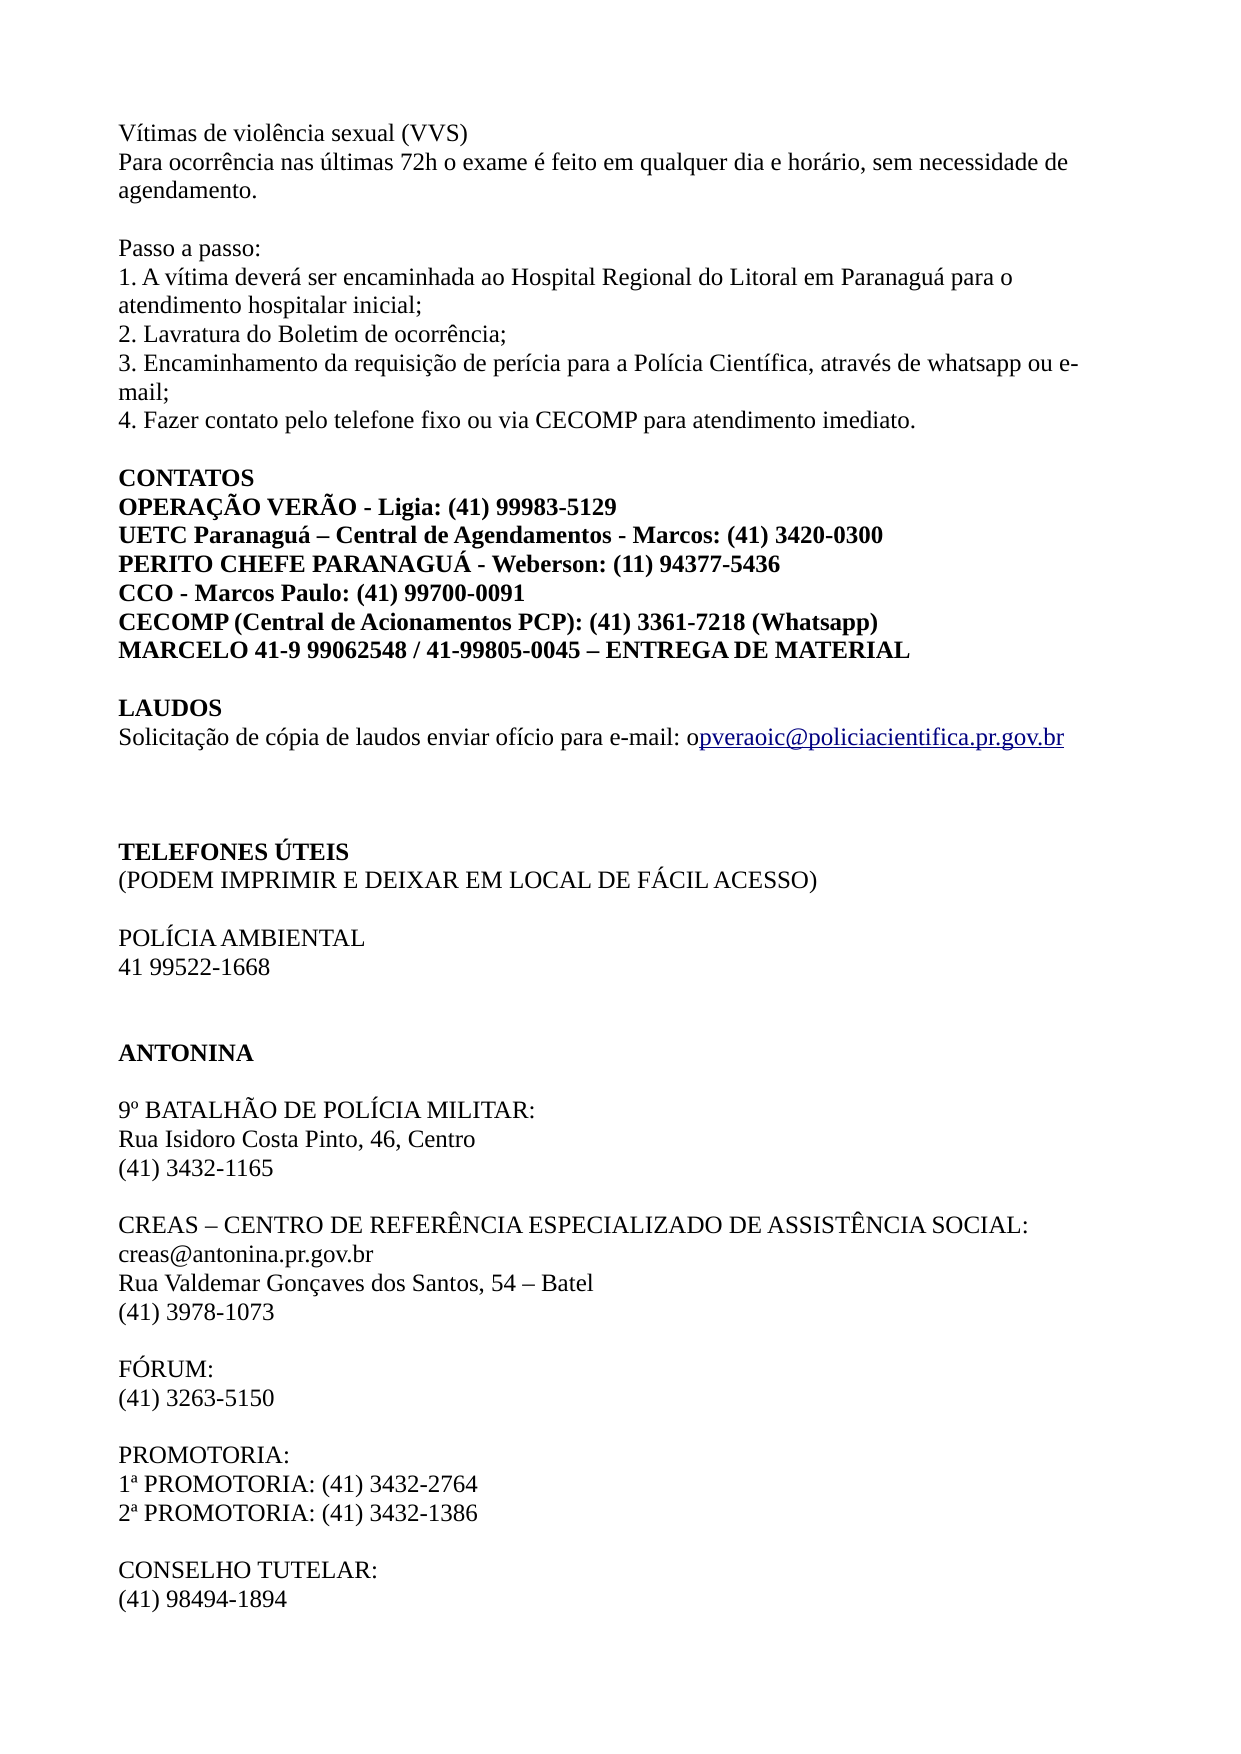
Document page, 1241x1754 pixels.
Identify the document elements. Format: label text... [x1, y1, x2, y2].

text PROMOTORIA: [118, 1441, 1122, 1469]
text Para ocorrência nas últimas 72h o exame é feito em qualquer dia e horário, sem necessidade de agendamento. [118, 147, 1122, 204]
text CECOMP (Central de Acionamentos PCP): (41) 3361-7218 (Whatsapp) [118, 607, 1122, 636]
text 4. Fazer contato pelo telefone fixo ou via CECOMP para atendimento imediato. [118, 406, 1122, 434]
text CREAS – CENTRO DE REFERÊNCIA ESPECIALIZADO DE ASSISTÊNCIA SOCIAL: [118, 1211, 1122, 1239]
text CCO - Marcos Paulo: (41) 99700-0091 [118, 578, 1122, 607]
text Rua Valdemar Gonçaves dos Santos, 54 – Batel [118, 1268, 1122, 1297]
text 9º BATALHÃO DE POLÍCIA MILITAR: [118, 1096, 1122, 1124]
text 1. A vítima deverá ser encaminhada ao Hospital Regional do Litoral em Paranaguá para o atendimento hospitalar inicial; [118, 262, 1122, 319]
text (41) 3432-1165 [118, 1153, 1122, 1182]
text PERITO CHEFE PARANAGUÁ - Weberson: (11) 94377-5436 [118, 549, 1122, 578]
text Vítimas de violência sexual (VVS) [118, 118, 1122, 147]
text 3. Encaminhamento da requisição de perícia para a Polícia Científica, através de whatsapp ou e-mail; [118, 348, 1122, 406]
text (41) 98494-1894 [118, 1584, 1122, 1613]
text 1ª PROMOTORIA: (41) 3432-2764 [118, 1469, 1122, 1498]
text 2. Lavratura do Boletim de ocorrência; [118, 319, 1122, 348]
text (41) 3263-5150 [118, 1383, 1122, 1412]
text OPERAÇÃO VERÃO - Ligia: (41) 99983-5129 [118, 492, 1122, 521]
text FÓRUM: [118, 1354, 1122, 1383]
text 2ª PROMOTORIA: (41) 3432-1386 [118, 1498, 1122, 1527]
text POLÍCIA AMBIENTAL [118, 923, 1122, 952]
text Solicitação de cópia de laudos enviar ofício para e-mail: opveraoic@policiacientifica.pr.gov.br [118, 722, 1122, 751]
text Rua Isidoro Costa Pinto, 46, Centro [118, 1124, 1122, 1153]
text (PODEM IMPRIMIR E DEIXAR EM LOCAL DE FÁCIL ACESSO) [118, 866, 1122, 894]
text creas@antonina.pr.gov.br [118, 1239, 1122, 1268]
text CONSELHO TUTELAR: [118, 1556, 1122, 1584]
text TELEFONES ÚTEIS [118, 837, 1122, 866]
text Passo a passo: [118, 233, 1122, 262]
text MARCELO 41-9 99062548 / 41-99805-0045 – ENTREGA DE MATERIAL [118, 636, 1122, 664]
text ANTONINA [118, 1038, 1122, 1067]
text CONTATOS [118, 463, 1122, 492]
text LAUDOS [118, 693, 1122, 722]
text (41) 3978-1073 [118, 1297, 1122, 1326]
text UETC Paranaguá – Central de Agendamentos - Marcos: (41) 3420-0300 [118, 521, 1122, 549]
text 41 99522-1668 [118, 952, 1122, 981]
